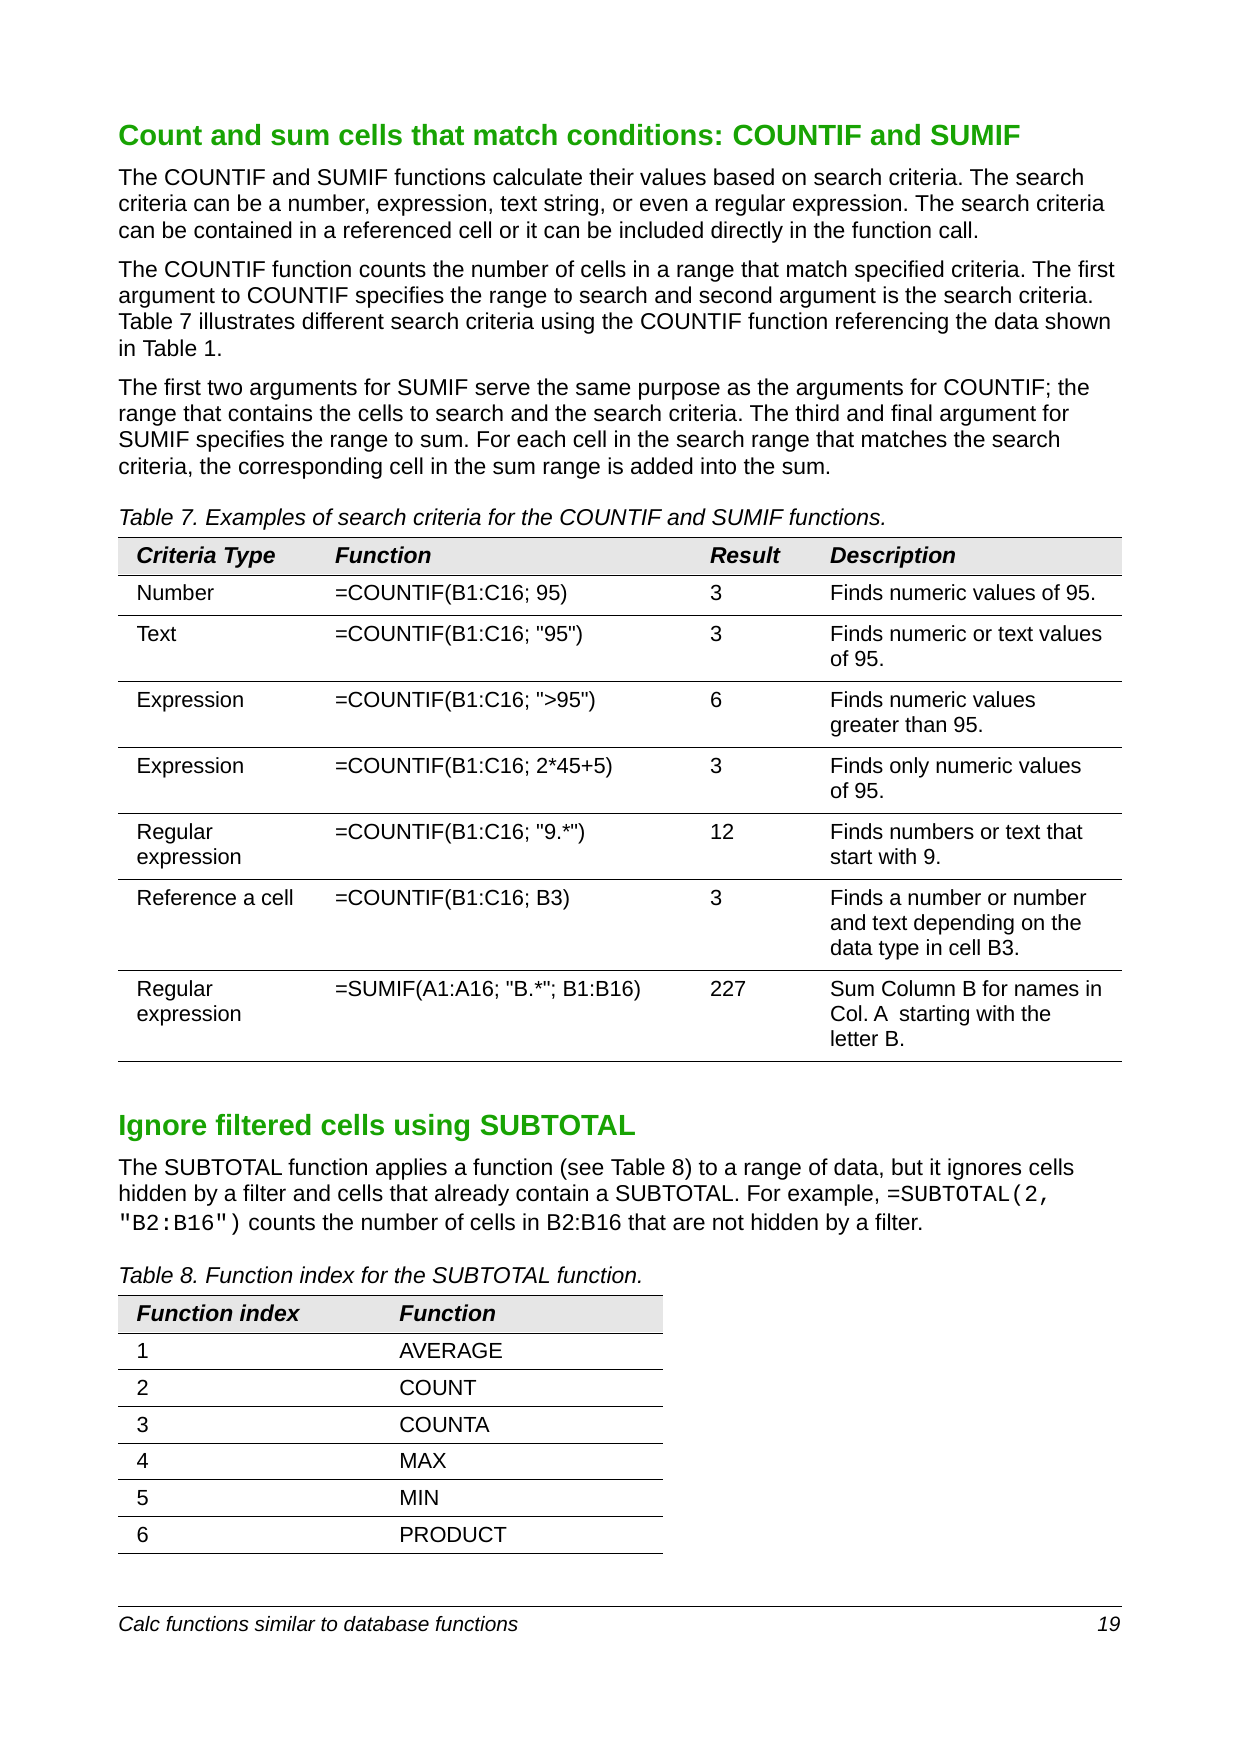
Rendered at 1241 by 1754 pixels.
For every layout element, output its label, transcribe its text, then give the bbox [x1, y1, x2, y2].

table_cell Reference a cell [118, 880, 317, 970]
table_header Function index [118, 1296, 381, 1332]
table_cell 2 [118, 1370, 381, 1406]
table_cell =COUNTIF(B1:C16; 2*45+5) [317, 748, 692, 813]
table_header Function [317, 538, 692, 574]
table_cell =COUNTIF(B1:C16; ">95") [317, 682, 692, 747]
table_cell Text [118, 616, 317, 681]
table_cell Number [118, 576, 317, 615]
table_cell 3 [692, 748, 812, 813]
table_cell 5 [118, 1480, 381, 1516]
table_cell 3 [118, 1407, 381, 1442]
table_cell MIN [381, 1480, 663, 1516]
table_cell 227 [692, 971, 812, 1061]
table_cell 3 [692, 576, 812, 615]
table_cell =COUNTIF(B1:C16; "95") [317, 616, 692, 681]
table_cell 3 [692, 880, 812, 970]
table_cell Finds a number or number and text depending on the data type in cell B3. [812, 880, 1122, 970]
table_cell MAX [381, 1444, 663, 1479]
table_cell COUNT [381, 1370, 663, 1406]
table_header Result [692, 538, 812, 574]
table_cell Expression [118, 682, 317, 747]
subtitle Ignore filtered cells using SUBTOTAL [118, 1108, 1122, 1141]
table_cell =COUNTIF(B1:C16; "9.*") [317, 814, 692, 879]
table_cell Finds only numeric values of 95. [812, 748, 1122, 813]
table_cell 3 [692, 616, 812, 681]
table_cell Sum Column B for names in Col. A starting with the letter B. [812, 971, 1122, 1061]
table_cell =COUNTIF(B1:C16; B3) [317, 880, 692, 970]
text The COUNTIF function counts the number of cells in a range that match specified criteria. The first argument to COUNTIF specifies the range to search and second argument is the search criteria. Table 7 illustrates different search criteria using the COUNTIF function referencing the data shown in Table 1. [118, 256, 1122, 361]
table_cell Finds numeric or text values of 95. [812, 616, 1122, 681]
table_cell Finds numeric values greater than 95. [812, 682, 1122, 747]
table_cell AVERAGE [381, 1334, 663, 1369]
text The COUNTIF and SUMIF functions calculate their values based on search criteria. The search criteria can be a number, expression, text string, or even a regular expression. The search criteria can be contained in a referenced cell or it can be included directly in the function call. [118, 164, 1122, 243]
table_header Function [381, 1296, 663, 1332]
table_cell 6 [118, 1517, 381, 1552]
table_cell 4 [118, 1444, 381, 1479]
table_cell Finds numbers or text that start with 9. [812, 814, 1122, 879]
table_cell Finds numeric values of 95. [812, 576, 1122, 615]
table_cell Expression [118, 748, 317, 813]
table_cell COUNTA [381, 1407, 663, 1442]
table_cell 12 [692, 814, 812, 879]
table_header Criteria Type [118, 538, 317, 574]
text Table 7. Examples of search criteria for the COUNTIF and SUMIF functions. [118, 504, 1122, 530]
table_header Description [812, 538, 1122, 574]
table_cell Regular expression [118, 814, 317, 879]
subtitle Count and sum cells that match conditions: COUNTIF and SUMIF [118, 118, 1122, 152]
table_cell PRODUCT [381, 1517, 663, 1552]
text The first two arguments for SUMIF serve the same purpose as the arguments for COUNTIF; the range that contains the cells to search and the search criteria. The third and final argument for SUMIF specifies the range to sum. For each cell in the search range that matches the search criteria, the corresponding cell in the sum range is added into the sum. [118, 373, 1122, 479]
table_cell Regular expression [118, 971, 317, 1061]
table_cell =COUNTIF(B1:C16; 95) [317, 576, 692, 615]
list The SUBTOTAL function applies a function (see Table 8) to a range of data, but it ignores cells hidden by a filter and cells that already contain a SUBTOTAL. For example, =SUBTOTAL(2, "B2:B16") counts the number of cells in B2:B16 that are not hidden by a filter. [118, 1154, 1122, 1237]
table_cell 1 [118, 1334, 381, 1369]
text Table 8. Function index for the SUBTOTAL function. [118, 1262, 1122, 1288]
table_cell =SUMIF(A1:A16; "B.*"; B1:B16) [317, 971, 692, 1061]
table_cell 6 [692, 682, 812, 747]
